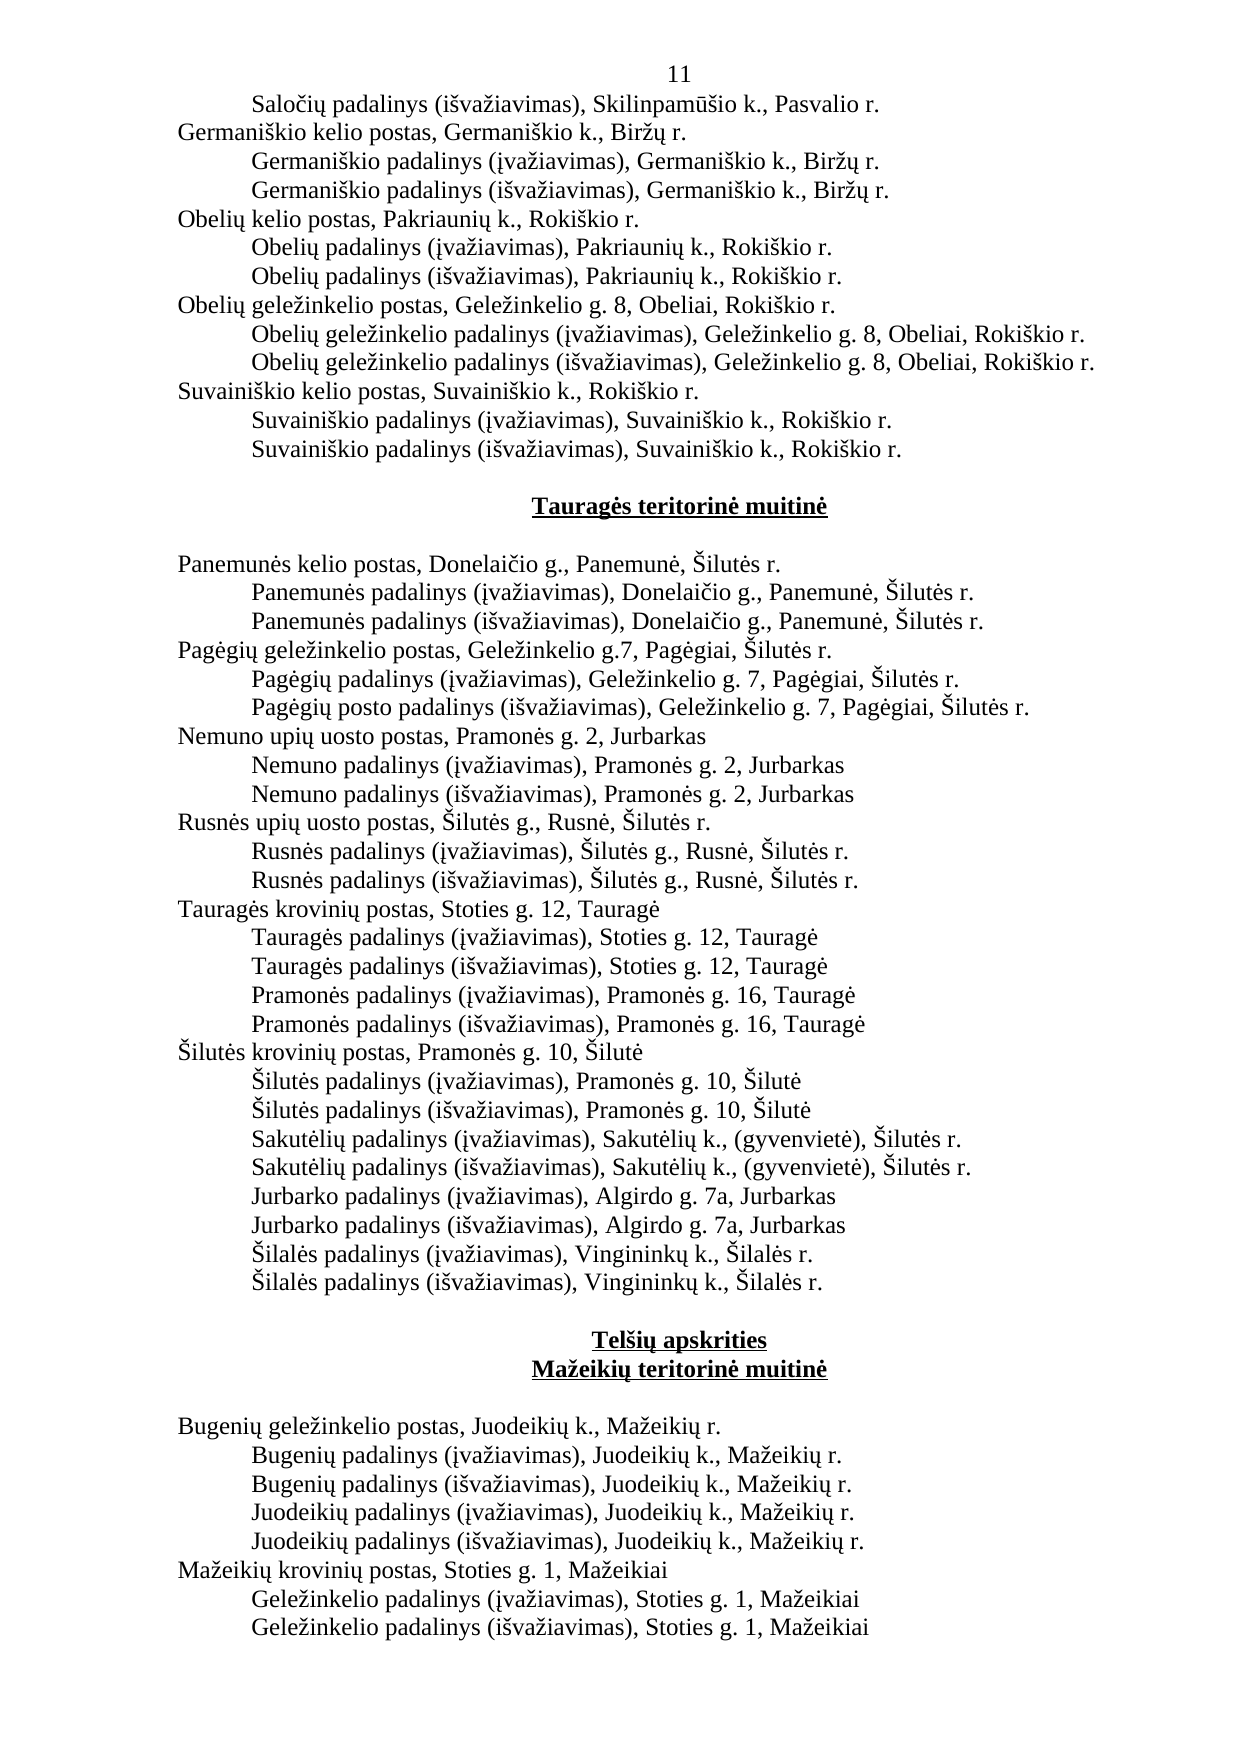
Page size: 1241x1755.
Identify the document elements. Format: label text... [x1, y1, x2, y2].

text Rusnės upių uosto postas, Šilutės g., Rusnė, Šilutės r. [177, 807, 1181, 836]
text Rusnės padalinys (įvažiavimas), Šilutės g., Rusnė, Šilutės r. [177, 836, 1181, 865]
text Juodeikių padalinys (išvažiavimas), Juodeikių k., Mažeikių r. [177, 1526, 1181, 1555]
text Pagėgių geležinkelio postas, Geležinkelio g.7, Pagėgiai, Šilutės r. [177, 635, 1181, 664]
text Mažeikių teritorinė muitinė [177, 1354, 1181, 1382]
text Tauragės padalinys (išvažiavimas), Stoties g. 12, Tauragė [177, 951, 1181, 980]
text Panemunės padalinys (išvažiavimas), Donelaičio g., Panemunė, Šilutės r. [177, 606, 1181, 635]
text Pagėgių posto padalinys (išvažiavimas), Geležinkelio g. 7, Pagėgiai, Šilutės r. [177, 692, 1181, 721]
text Sakutėlių padalinys (įvažiavimas), Sakutėlių k., (gyvenvietė), Šilutės r. [177, 1124, 1181, 1152]
text Jurbarko padalinys (įvažiavimas), Algirdo g. 7a, Jurbarkas [177, 1181, 1181, 1210]
text Tauragės teritorinė muitinė [177, 491, 1181, 520]
text Nemuno upių uosto postas, Pramonės g. 2, Jurbarkas [177, 721, 1181, 750]
text Rusnės padalinys (išvažiavimas), Šilutės g., Rusnė, Šilutės r. [177, 865, 1181, 894]
text Panemunės kelio postas, Donelaičio g., Panemunė, Šilutės r. [177, 549, 1181, 577]
text Telšių apskrities [177, 1325, 1181, 1354]
text Saločių padalinys (išvažiavimas), Skilinpamūšio k., Pasvalio r. [177, 89, 1181, 117]
text Nemuno padalinys (išvažiavimas), Pramonės g. 2, Jurbarkas [177, 779, 1181, 807]
text Šilalės padalinys (išvažiavimas), Vingininkų k., Šilalės r. [177, 1267, 1181, 1296]
text Šilutės padalinys (įvažiavimas), Pramonės g. 10, Šilutė [177, 1066, 1181, 1095]
text Obelių padalinys (įvažiavimas), Pakriaunių k., Rokiškio r. [177, 232, 1181, 261]
text Tauragės padalinys (įvažiavimas), Stoties g. 12, Tauragė [177, 922, 1181, 951]
text Germaniškio padalinys (įvažiavimas), Germaniškio k., Biržų r. [177, 146, 1181, 175]
text Obelių padalinys (išvažiavimas), Pakriaunių k., Rokiškio r. [177, 261, 1181, 290]
text Obelių geležinkelio padalinys (įvažiavimas), Geležinkelio g. 8, Obeliai, Rokiškio r. [177, 319, 1181, 347]
text Sakutėlių padalinys (išvažiavimas), Sakutėlių k., (gyvenvietė), Šilutės r. [177, 1152, 1181, 1181]
text Šilutės padalinys (išvažiavimas), Pramonės g. 10, Šilutė [177, 1095, 1181, 1124]
text Pramonės padalinys (įvažiavimas), Pramonės g. 16, Tauragė [177, 980, 1181, 1009]
text Pagėgių padalinys (įvažiavimas), Geležinkelio g. 7, Pagėgiai, Šilutės r. [177, 664, 1181, 692]
text Pramonės padalinys (išvažiavimas), Pramonės g. 16, Tauragė [177, 1009, 1181, 1037]
text Suvainiškio padalinys (įvažiavimas), Suvainiškio k., Rokiškio r. [177, 405, 1181, 434]
text Juodeikių padalinys (įvažiavimas), Juodeikių k., Mažeikių r. [177, 1497, 1181, 1526]
text Bugenių padalinys (išvažiavimas), Juodeikių k., Mažeikių r. [177, 1469, 1181, 1497]
text Bugenių geležinkelio postas, Juodeikių k., Mažeikių r. [177, 1411, 1181, 1440]
text Šilalės padalinys (įvažiavimas), Vingininkų k., Šilalės r. [177, 1239, 1181, 1267]
text Šilutės krovinių postas, Pramonės g. 10, Šilutė [177, 1037, 1181, 1066]
text Panemunės padalinys (įvažiavimas), Donelaičio g., Panemunė, Šilutės r. [177, 577, 1181, 606]
text Obelių geležinkelio postas, Geležinkelio g. 8, Obeliai, Rokiškio r. [177, 290, 1181, 319]
text Tauragės krovinių postas, Stoties g. 12, Tauragė [177, 894, 1181, 922]
text Germaniškio kelio postas, Germaniškio k., Biržų r. [177, 117, 1181, 146]
text Mažeikių krovinių postas, Stoties g. 1, Mažeikiai [177, 1555, 1181, 1584]
text Geležinkelio padalinys (išvažiavimas), Stoties g. 1, Mažeikiai [177, 1612, 1181, 1641]
text Suvainiškio padalinys (išvažiavimas), Suvainiškio k., Rokiškio r. [177, 434, 1181, 462]
text Jurbarko padalinys (išvažiavimas), Algirdo g. 7a, Jurbarkas [177, 1210, 1181, 1239]
text Bugenių padalinys (įvažiavimas), Juodeikių k., Mažeikių r. [177, 1440, 1181, 1469]
text Suvainiškio kelio postas, Suvainiškio k., Rokiškio r. [177, 376, 1181, 405]
text Geležinkelio padalinys (įvažiavimas), Stoties g. 1, Mažeikiai [177, 1584, 1181, 1612]
text Obelių kelio postas, Pakriaunių k., Rokiškio r. [177, 204, 1181, 232]
text Obelių geležinkelio padalinys (išvažiavimas), Geležinkelio g. 8, Obeliai, Rokiškio r. [177, 347, 1181, 376]
text Nemuno padalinys (įvažiavimas), Pramonės g. 2, Jurbarkas [177, 750, 1181, 779]
text Germaniškio padalinys (išvažiavimas), Germaniškio k., Biržų r. [177, 175, 1181, 204]
